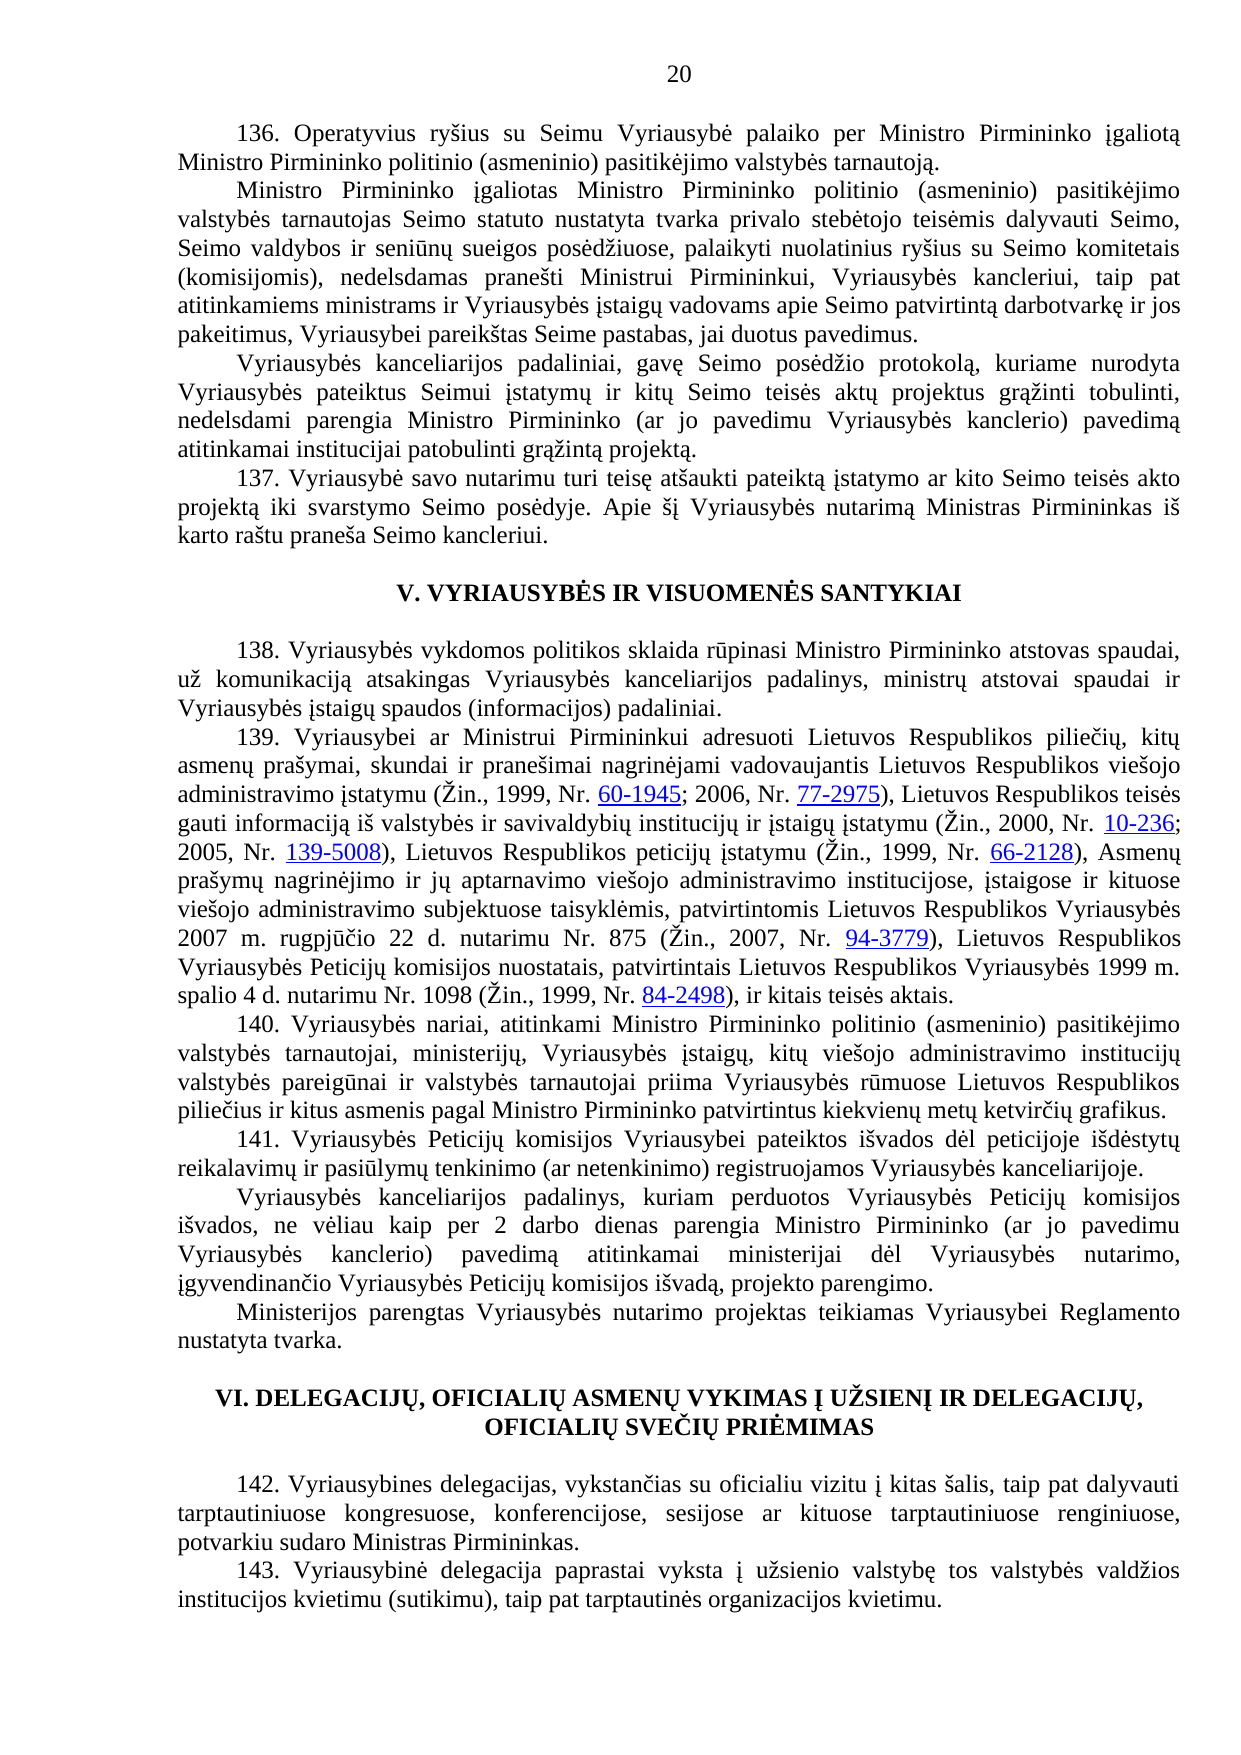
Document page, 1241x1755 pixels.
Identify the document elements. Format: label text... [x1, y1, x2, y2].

text VI. DELEGACIJŲ, OFICIALIŲ ASMENŲ VYKIMAS Į UŽSIENĮ IR DELEGACIJŲ, OFICIALIŲ SVEČIŲ PRIĖMIMAS [177, 1383, 1181, 1441]
text 141. Vyriausybės Peticijų komisijos Vyriausybei pateiktos išvados dėl peticijoje išdėstytų reikalavimų ir pasiūlymų tenkinimo (ar netenkinimo) registruojamos Vyriausybės kanceliarijoje. [177, 1124, 1181, 1182]
text Ministro Pirmininko įgaliotas Ministro Pirmininko politinio (asmeninio) pasitikėjimo valstybės tarnautojas Seimo statuto nustatyta tvarka privalo stebėtojo teisėmis dalyvauti Seimo, Seimo valdybos ir seniūnų sueigos posėdžiuose, palaikyti nuolatinius ryšius su Seimo komitetais (komisijomis), nedelsdamas pranešti Ministrui Pirmininkui, Vyriausybės kancleriui, taip pat atitinkamiems ministrams ir Vyriausybės įstaigų vadovams apie Seimo patvirtintą darbotvarkę ir jos pakeitimus, Vyriausybei pareikštas Seime pastabas, jai duotus pavedimus. [177, 176, 1181, 348]
text 137. Vyriausybė savo nutarimu turi teisę atšaukti pateiktą įstatymo ar kito Seimo teisės akto projektą iki svarstymo Seimo posėdyje. Apie šį Vyriausybės nutarimą Ministras Pirmininkas iš karto raštu praneša Seimo kancleriui. [177, 463, 1181, 549]
text 138. Vyriausybės vykdomos politikos sklaida rūpinasi Ministro Pirmininko atstovas spaudai, už komunikaciją atsakingas Vyriausybės kanceliarijos padalinys, ministrų atstovai spaudai ir Vyriausybės įstaigų spaudos (informacijos) padaliniai. [177, 636, 1181, 722]
text 139. Vyriausybei ar Ministrui Pirmininkui adresuoti Lietuvos Respublikos piliečių, kitų asmenų prašymai, skundai ir pranešimai nagrinėjami vadovaujantis Lietuvos Respublikos viešojo administravimo įstatymu (Žin., 1999, Nr. 60-1945; 2006, Nr. 77-2975), Lietuvos Respublikos teisės gauti informaciją iš valstybės ir savivaldybių institucijų ir įstaigų įstatymu (Žin., 2000, Nr. 10-236; 2005, Nr. 139-5008), Lietuvos Respublikos peticijų įstatymu (Žin., 1999, Nr. 66-2128), Asmenų prašymų nagrinėjimo ir jų aptarnavimo viešojo administravimo institucijose, įstaigose ir kituose viešojo administravimo subjektuose taisyklėmis, patvirtintomis Lietuvos Respublikos Vyriausybės 2007 m. rugpjūčio 22 d. nutarimu Nr. 875 (Žin., 2007, Nr. 94-3779), Lietuvos Respublikos Vyriausybės Peticijų komisijos nuostatais, patvirtintais Lietuvos Respublikos Vyriausybės 1999 m. spalio 4 d. nutarimu Nr. 1098 (Žin., 1999, Nr. 84-2498), ir kitais teisės aktais. [177, 722, 1181, 1009]
text Vyriausybės kanceliarijos padalinys, kuriam perduotos Vyriausybės Peticijų komisijos išvados, ne vėliau kaip per 2 darbo dienas parengia Ministro Pirmininko (ar jo pavedimu Vyriausybės kanclerio) pavedimą atitinkamai ministerijai dėl Vyriausybės nutarimo, įgyvendinančio Vyriausybės Peticijų komisijos išvadą, projekto parengimo. [177, 1182, 1181, 1297]
text 142. Vyriausybines delegacijas, vykstančias su oficialiu vizitu į kitas šalis, taip pat dalyvauti tarptautiniuose kongresuose, konferencijose, sesijose ar kituose tarptautiniuose renginiuose, potvarkiu sudaro Ministras Pirmininkas. [177, 1469, 1181, 1556]
text 140. Vyriausybės nariai, atitinkami Ministro Pirmininko politinio (asmeninio) pasitikėjimo valstybės tarnautojai, ministerijų, Vyriausybės įstaigų, kitų viešojo administravimo institucijų valstybės pareigūnai ir valstybės tarnautojai priima Vyriausybės rūmuose Lietuvos Respublikos piliečius ir kitus asmenis pagal Ministro Pirmininko patvirtintus kiekvienų metų ketvirčių grafikus. [177, 1009, 1181, 1124]
text 143. Vyriausybinė delegacija paprastai vyksta į užsienio valstybę tos valstybės valdžios institucijos kvietimu (sutikimu), taip pat tarptautinės organizacijos kvietimu. [177, 1556, 1181, 1613]
text V. VYRIAUSYBĖS IR VISUOMENĖS SANTYKIAI [177, 578, 1181, 607]
text Ministerijos parengtas Vyriausybės nutarimo projektas teikiamas Vyriausybei Reglamento nustatyta tvarka. [177, 1297, 1181, 1354]
text 136. Operatyvius ryšius su Seimu Vyriausybė palaiko per Ministro Pirmininko įgaliotą Ministro Pirmininko politinio (asmeninio) pasitikėjimo valstybės tarnautoją. [177, 118, 1181, 176]
text Vyriausybės kanceliarijos padaliniai, gavę Seimo posėdžio protokolą, kuriame nurodyta Vyriausybės pateiktus Seimui įstatymų ir kitų Seimo teisės aktų projektus grąžinti tobulinti, nedelsdami parengia Ministro Pirmininko (ar jo pavedimu Vyriausybės kanclerio) pavedimą atitinkamai institucijai patobulinti grąžintą projektą. [177, 348, 1181, 463]
